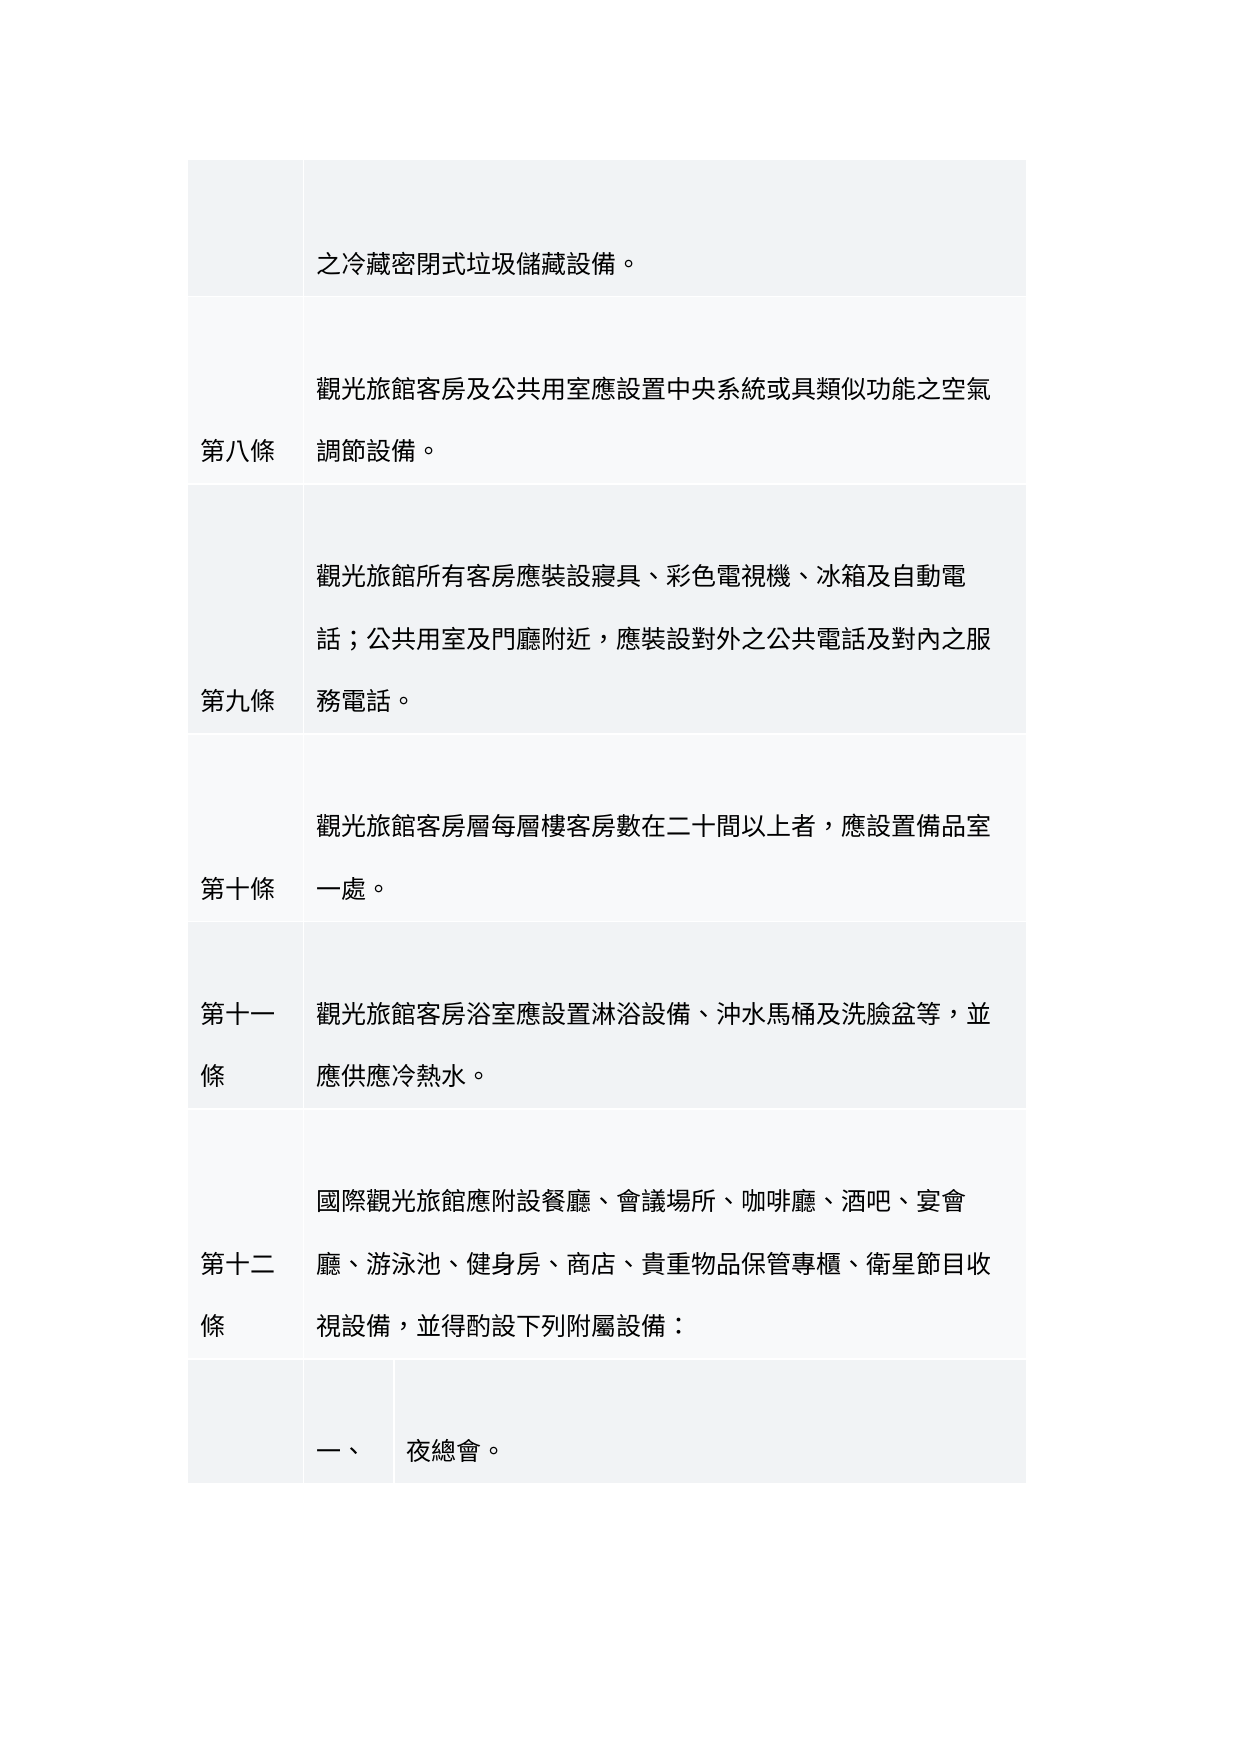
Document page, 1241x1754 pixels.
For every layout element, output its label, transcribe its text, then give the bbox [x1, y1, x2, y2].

table_cell 觀光旅館所有客房應裝設寢具、彩色電視機、冰箱及自動電話；公共用室及門廳附近，應裝設對外之公共電話及對內之服務電話。 [304, 485, 1026, 733]
table_cell 觀光旅館客房浴室應設置淋浴設備、沖水馬桶及洗臉盆等，並應供應冷熱水。 [304, 922, 1026, 1108]
table_cell 第十二條 [188, 1110, 303, 1358]
table_cell 國際觀光旅館應附設餐廳、會議場所、咖啡廳、酒吧、宴會廳、游泳池、健身房、商店、貴重物品保管專櫃、衛星節目收視設備，並得酌設下列附屬設備： [304, 1110, 1026, 1358]
table_cell 觀光旅館客房層每層樓客房數在二十間以上者，應設置備品室一處。 [304, 735, 1026, 921]
table_cell 一、 [304, 1360, 393, 1483]
table_cell 夜總會。 [395, 1360, 1026, 1483]
table_cell [188, 160, 303, 296]
table_cell 第十條 [188, 735, 303, 921]
table_cell 第九條 [188, 485, 303, 733]
table_cell 第八條 [188, 297, 303, 483]
table_cell [188, 1360, 303, 1483]
table_cell 觀光旅館客房及公共用室應設置中央系統或具類似功能之空氣調節設備。 [304, 297, 1026, 483]
table_cell 第十一條 [188, 922, 303, 1108]
table_cell 之冷藏密閉式垃圾儲藏設備。 [304, 160, 1026, 296]
